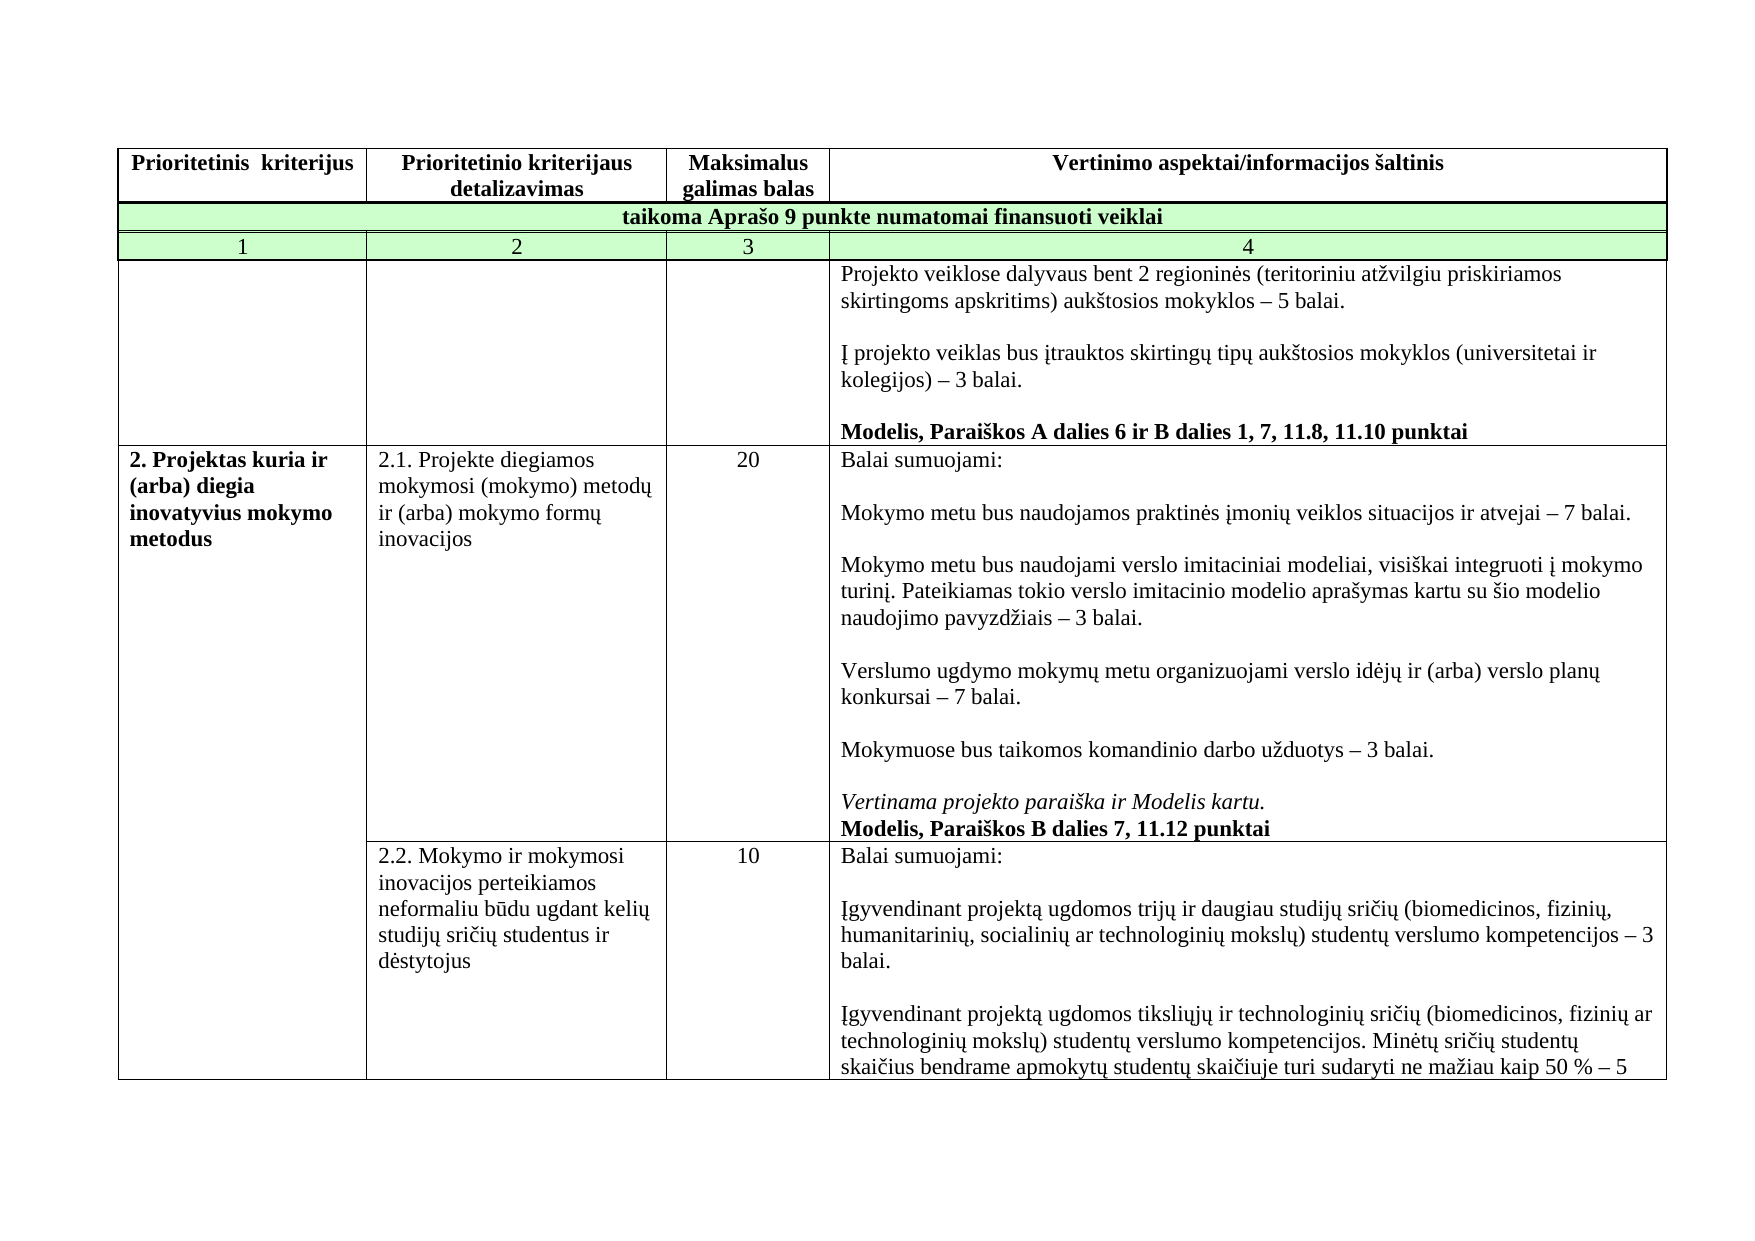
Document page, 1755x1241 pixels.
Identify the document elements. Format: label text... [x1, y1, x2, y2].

table_cell 1 [119, 233, 366, 259]
table_header Prioritetinis kriterijus [119, 149, 366, 201]
table_header Vertinimo aspektai/informacijos šaltinis [830, 149, 1666, 201]
table_cell Balai sumuojami: Įgyvendinant projektą ugdomos trijų ir daugiau studijų sričių (biomedicinos, fizinių, humanitarinių, socialinių ar technologinių mokslų) studentų verslumo kompetencijos – 3 balai. Įgyvendinant projektą ugdomos tiksliųjų ir technologinių sričių (biomedicinos, fizinių ar technologinių mokslų) studentų verslumo kompetencijos. Minėtų sričių studentų skaičius bendrame apmokytų studentų skaičiuje turi sudaryti ne mažiau kaip 50 % – 5 [830, 842, 1666, 1079]
table_cell taikoma Aprašo 9 punkte numatomai finansuoti veiklai [119, 204, 1666, 230]
table_cell 2. Projektas kuria ir (arba) diegia inovatyvius mokymo metodus [119, 446, 366, 1079]
table_cell [367, 261, 666, 445]
table_cell 2 [367, 233, 666, 259]
table_cell Projekto veiklose dalyvaus bent 2 regioninės (teritoriniu atžvilgiu priskiriamos skirtingoms apskritims) aukštosios mokyklos – 5 balai. Į projekto veiklas bus įtrauktos skirtingų tipų aukštosios mokyklos (universitetai ir kolegijos) – 3 balai. Modelis, Paraiškos A dalies 6 ir B dalies 1, 7, 11.8, 11.10 punktai [830, 261, 1666, 445]
table_cell 3 [667, 233, 829, 259]
table_cell 2.1. Projekte diegiamos mokymosi (mokymo) metodų ir (arba) mokymo formų inovacijos [367, 446, 666, 841]
table_header Maksimalus galimas balas [667, 149, 829, 201]
table_header Prioritetinio kriterijaus detalizavimas [367, 149, 666, 201]
table_cell 10 [667, 842, 829, 1079]
table_cell [667, 261, 829, 445]
table_cell 4 [830, 233, 1666, 259]
table_cell [119, 261, 366, 445]
table_cell Balai sumuojami: Mokymo metu bus naudojamos praktinės įmonių veiklos situacijos ir atvejai – 7 balai. Mokymo metu bus naudojami verslo imitaciniai modeliai, visiškai integruoti į mokymo turinį. Pateikiamas tokio verslo imitacinio modelio aprašymas kartu su šio modelio naudojimo pavyzdžiais – 3 balai. Verslumo ugdymo mokymų metu organizuojami verslo idėjų ir (arba) verslo planų konkursai – 7 balai. Mokymuose bus taikomos komandinio darbo užduotys – 3 balai. Vertinama projekto paraiška ir Modelis kartu. Modelis, Paraiškos B dalies 7, 11.12 punktai [830, 446, 1666, 841]
table_cell 20 [667, 446, 829, 841]
table_cell 2.2. Mokymo ir mokymosi inovacijos perteikiamos neformaliu būdu ugdant kelių studijų sričių studentus ir dėstytojus [367, 842, 666, 1079]
